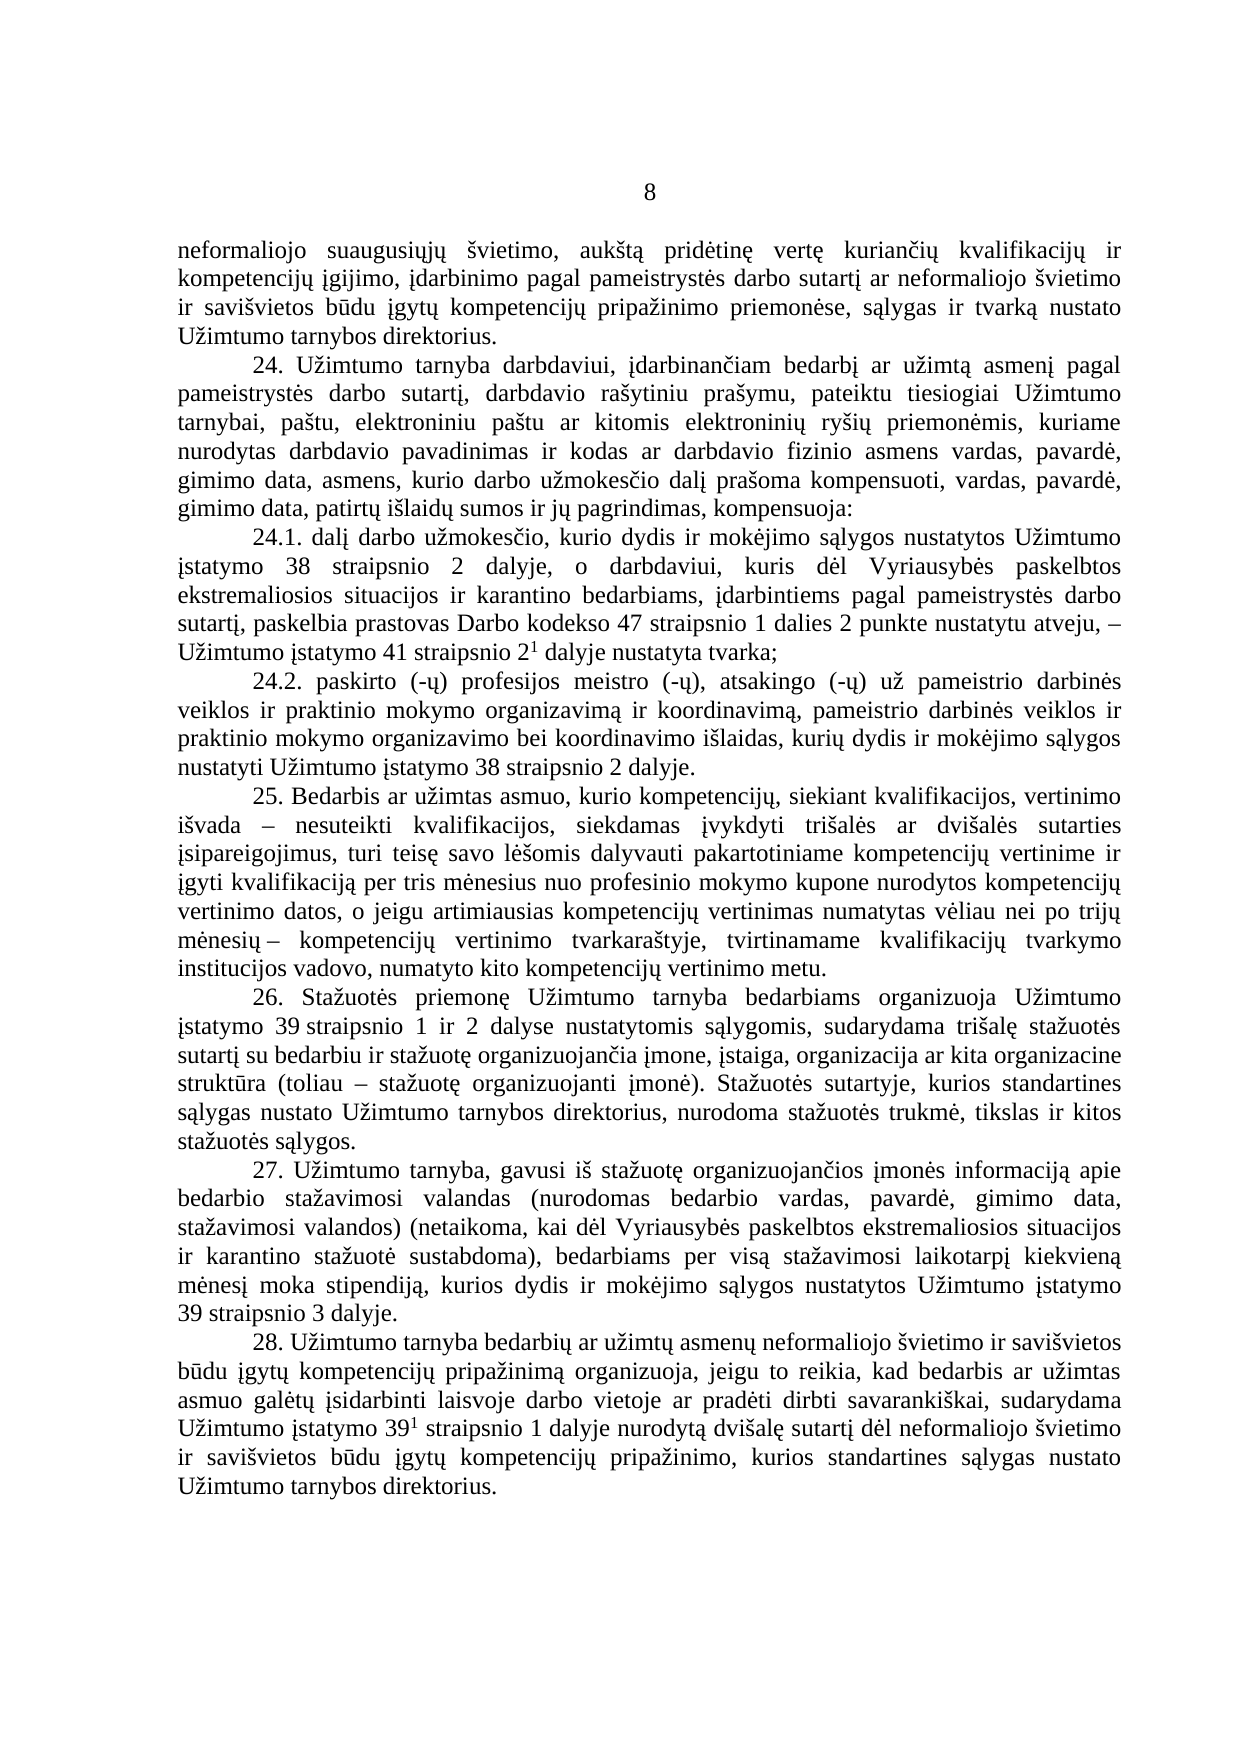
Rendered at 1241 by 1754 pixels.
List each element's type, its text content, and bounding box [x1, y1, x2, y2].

text 26. Stažuotės priemonę Užimtumo tarnyba bedarbiams organizuoja Užimtumo įstatymo 39 straipsnio 1 ir 2 dalyse nustatytomis sąlygomis, sudarydama trišalę stažuotės sutartį su bedarbiu ir stažuotę organizuojančia įmone, įstaiga, organizacija ar kita organizacine struktūra (toliau – stažuotę organizuojanti įmonė). Stažuotės sutartyje, kurios standartines sąlygas nustato Užimtumo tarnybos direktorius, nurodoma stažuotės trukmė, tikslas ir kitos stažuotės sąlygos. [177, 982, 1122, 1155]
text 25. Bedarbis ar užimtas asmuo, kurio kompetencijų, siekiant kvalifikacijos, vertinimo išvada – nesuteikti kvalifikacijos, siekdamas įvykdyti trišalės ar dvišalės sutarties įsipareigojimus, turi teisę savo lėšomis dalyvauti pakartotiniame kompetencijų vertinime ir įgyti kvalifikaciją per tris mėnesius nuo profesinio mokymo kupone nurodytos kompetencijų vertinimo datos, o jeigu artimiausias kompetencijų vertinimas numatytas vėliau nei po trijų mėnesių – kompetencijų vertinimo tvarkaraštyje, tvirtinamame kvalifikacijų tvarkymo institucijos vadovo, numatyto kito kompetencijų vertinimo metu. [177, 781, 1122, 982]
text 28. Užimtumo tarnyba bedarbių ar užimtų asmenų neformaliojo švietimo ir savišvietos būdu įgytų kompetencijų pripažinimą organizuoja, jeigu to reikia, kad bedarbis ar užimtas asmuo galėtų įsidarbinti laisvoje darbo vietoje ar pradėti dirbti savarankiškai, sudarydama Užimtumo įstatymo 391 straipsnio 1 dalyje nurodytą dvišalę sutartį dėl neformaliojo švietimo ir savišvietos būdu įgytų kompetencijų pripažinimo, kurios standartines sąlygas nustato Užimtumo tarnybos direktorius. [177, 1327, 1122, 1500]
text 27. Užimtumo tarnyba, gavusi iš stažuotę organizuojančios įmonės informaciją apie bedarbio stažavimosi valandas (nurodomas bedarbio vardas, pavardė, gimimo data, stažavimosi valandos) (netaikoma, kai dėl Vyriausybės paskelbtos ekstremaliosios situacijos ir karantino stažuotė sustabdoma), bedarbiams per visą stažavimosi laikotarpį kiekvieną mėnesį moka stipendiją, kurios dydis ir mokėjimo sąlygos nustatytos Užimtumo įstatymo 39 straipsnio 3 dalyje. [177, 1155, 1122, 1327]
text neformaliojo suaugusiųjų švietimo, aukštą pridėtinę vertę kuriančių kvalifikacijų ir kompetencijų įgijimo, įdarbinimo pagal pameistrystės darbo sutartį ar neformaliojo švietimo ir savišvietos būdu įgytų kompetencijų pripažinimo priemonėse, sąlygas ir tvarką nustato Užimtumo tarnybos direktorius. [177, 235, 1122, 350]
text 24.1. dalį darbo užmokesčio, kurio dydis ir mokėjimo sąlygos nustatytos Užimtumo įstatymo 38 straipsnio 2 dalyje, o darbdaviui, kuris dėl Vyriausybės paskelbtos ekstremaliosios situacijos ir karantino bedarbiams, įdarbintiems pagal pameistrystės darbo sutartį, paskelbia prastovas Darbo kodekso 47 straipsnio 1 dalies 2 punkte nustatytu atveju, – Užimtumo įstatymo 41 straipsnio 21 dalyje nustatyta tvarka; [177, 522, 1122, 666]
text 24. Užimtumo tarnyba darbdaviui, įdarbinančiam bedarbį ar užimtą asmenį pagal pameistrystės darbo sutartį, darbdavio rašytiniu prašymu, pateiktu tiesiogiai Užimtumo tarnybai, paštu, elektroniniu paštu ar kitomis elektroninių ryšių priemonėmis, kuriame nurodytas darbdavio pavadinimas ir kodas ar darbdavio fizinio asmens vardas, pavardė, gimimo data, asmens, kurio darbo užmokesčio dalį prašoma kompensuoti, vardas, pavardė, gimimo data, patirtų išlaidų sumos ir jų pagrindimas, kompensuoja: [177, 350, 1122, 522]
text 24.2. paskirto (-ų) profesijos meistro (-ų), atsakingo (-ų) už pameistrio darbinės veiklos ir praktinio mokymo organizavimą ir koordinavimą, pameistrio darbinės veiklos ir praktinio mokymo organizavimo bei koordinavimo išlaidas, kurių dydis ir mokėjimo sąlygos nustatyti Užimtumo įstatymo 38 straipsnio 2 dalyje. [177, 666, 1122, 781]
